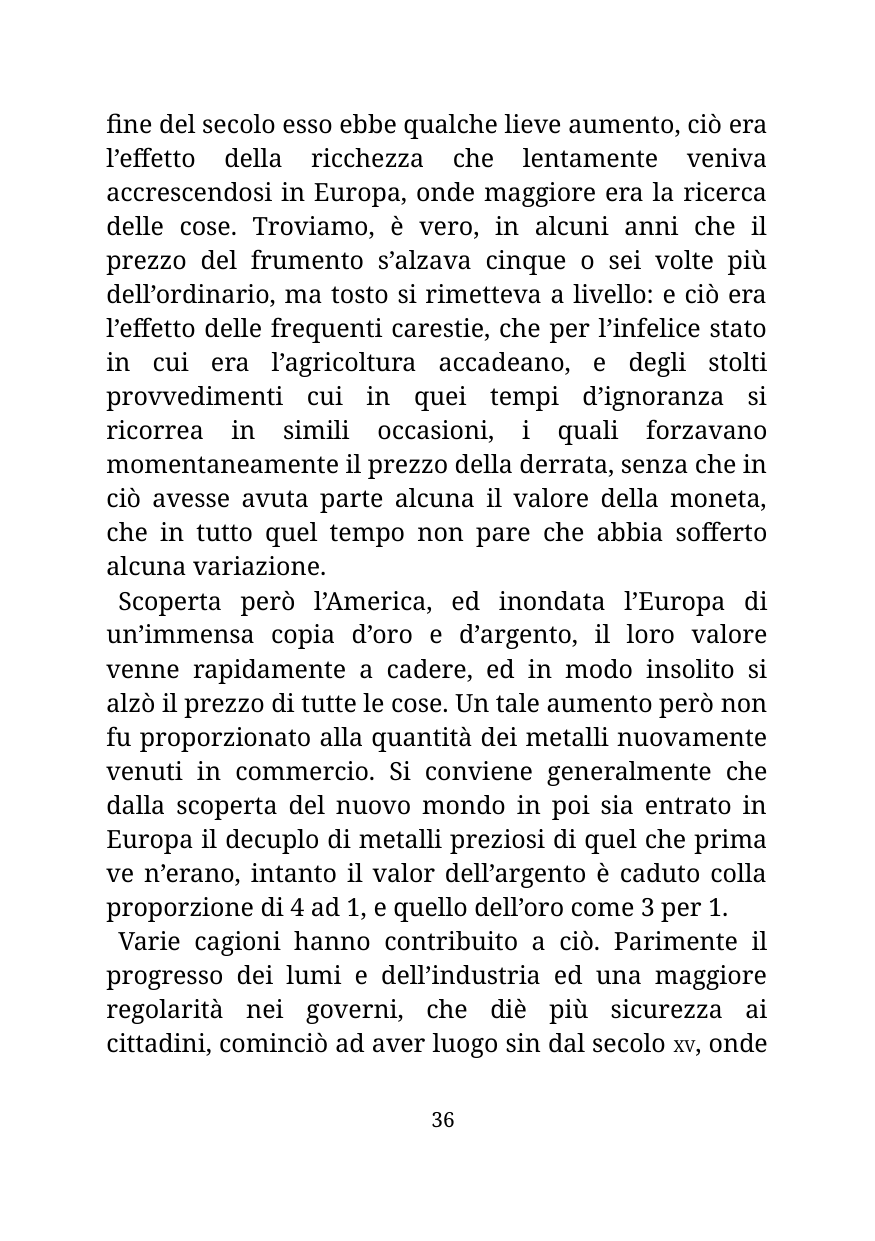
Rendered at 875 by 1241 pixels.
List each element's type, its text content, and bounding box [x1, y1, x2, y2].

text Varie cagioni hanno contribuito a ciò. Parimente il progresso dei lumi e dell’industria ed una maggiore regolarità nei governi, che diè più sicurezza ai cittadini, cominciò ad aver luogo sin dal secolo xv, onde [106, 924, 768, 1060]
text fine del secolo esso ebbe qualche lieve aumento, ciò era l’effetto della ricchezza che lentamente veniva accrescendosi in Europa, onde maggiore era la ricerca delle cose. Troviamo, è vero, in alcuni anni che il prezzo del frumento s’alzava cinque o sei volte più dell’ordinario, ma tosto si rimetteva a livello: e ciò era l’effetto delle frequenti carestie, che per l’infelice stato in cui era l’agricoltura accadeano, e degli stolti provvedimenti cui in quei tempi d’ignoranza si ricorrea in simili occasioni, i quali forzavano momentaneamente il prezzo della derrata, senza che in ciò avesse avuta parte alcuna il valore della moneta, che in tutto quel tempo non pare che abbia sofferto alcuna variazione. [106, 106, 768, 583]
text Scoperta però l’America, ed inondata l’Europa di un’immensa copia d’oro e d’argento, il loro valore venne rapidamente a cadere, ed in modo insolito si alzò il prezzo di tutte le cose. Un tale aumento però non fu proporzionato alla quantità dei metalli nuovamente venuti in commercio. Si conviene generalmente che dalla scoperta del nuovo mondo in poi sia entrato in Europa il decuplo di metalli preziosi di quel che prima ve n’erano, intanto il valor dell’argento è caduto colla proporzione di 4 ad 1, e quello dell’oro come 3 per 1. [106, 583, 768, 924]
